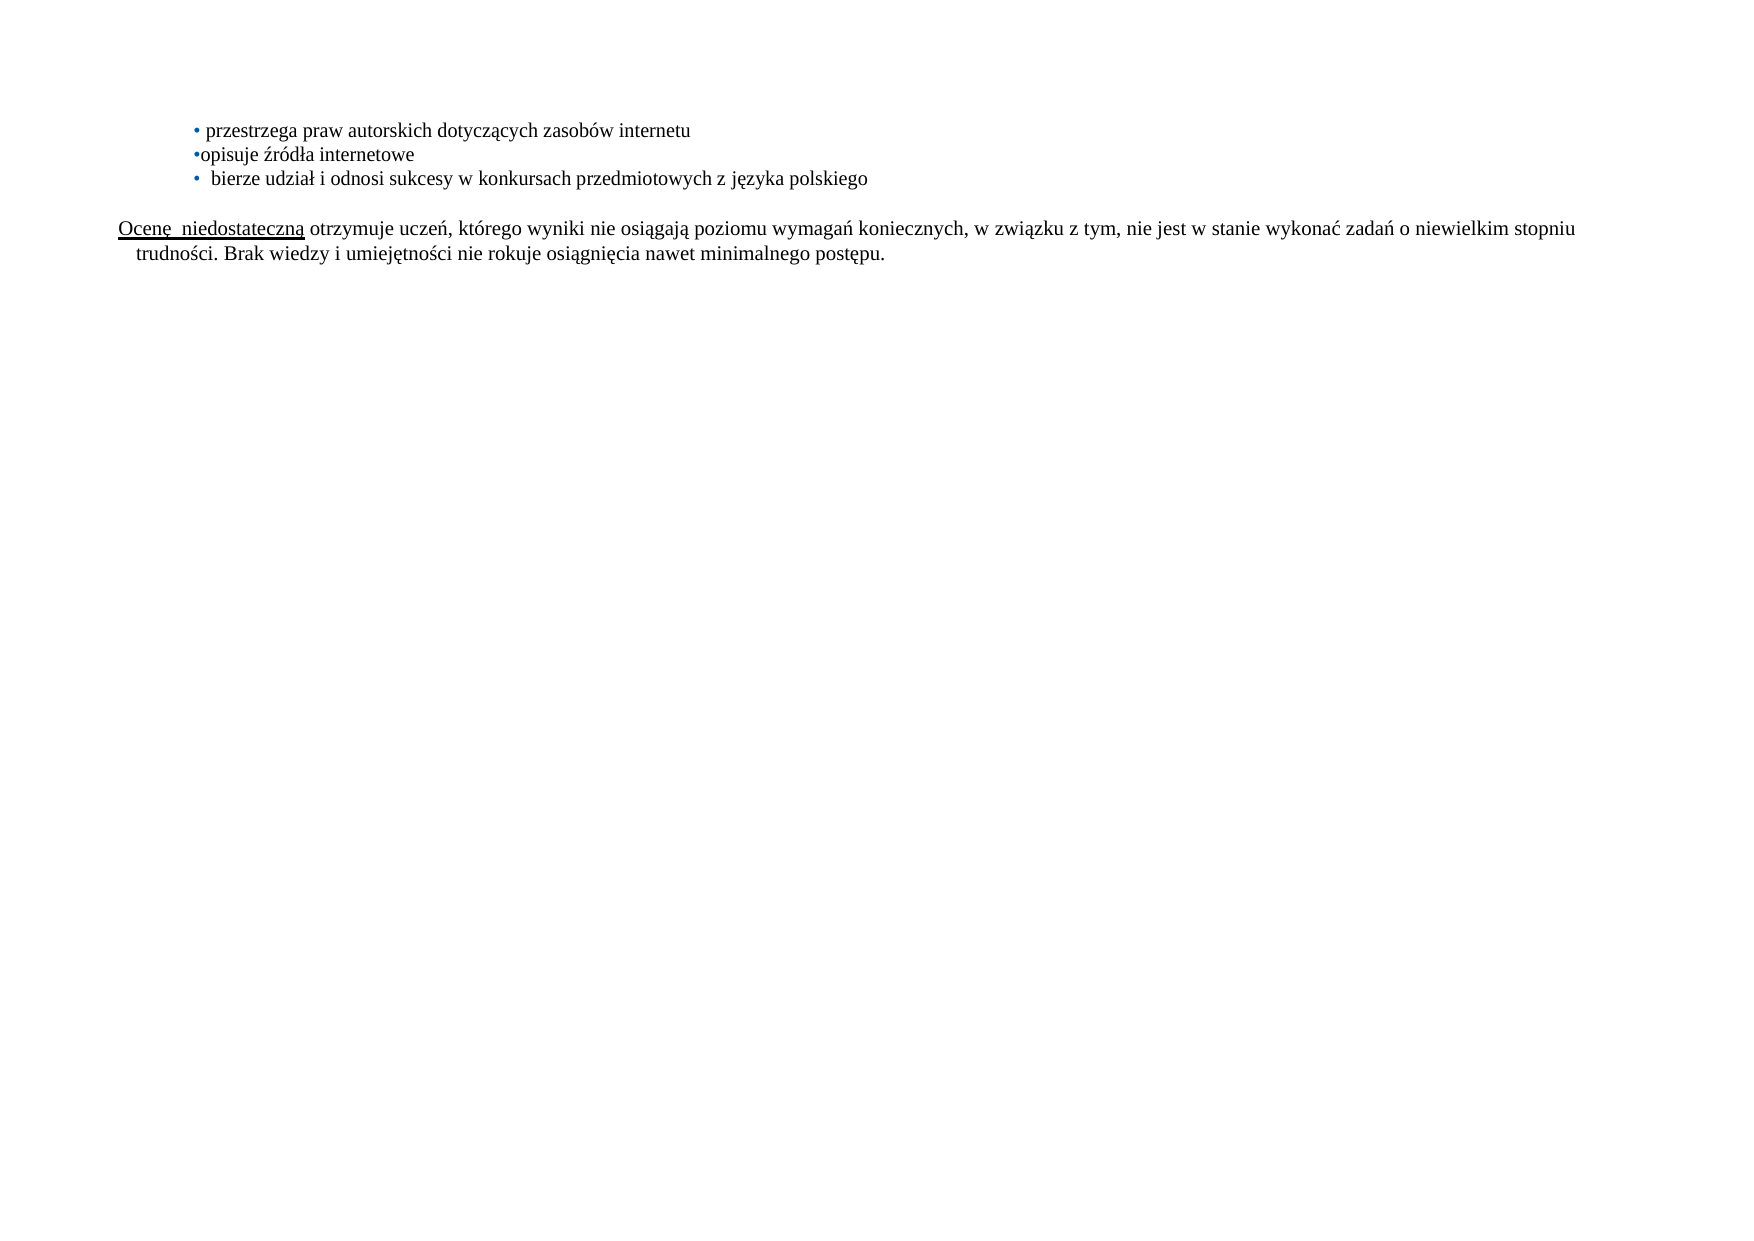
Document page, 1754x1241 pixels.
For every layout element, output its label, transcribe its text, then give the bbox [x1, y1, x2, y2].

text Ocenę niedostateczną otrzymuje uczeń, którego wyniki nie osiągają poziomu wymagań koniecznych, w związku z tym, nie jest w stanie wykonać zadań o niewielkim stopniu trudności. Brak wiedzy i umiejętności nie rokuje osiągnięcia nawet minimalnego postępu. [118, 215, 1636, 265]
list • bierze udział i odnosi sukcesy w konkursach przedmiotowych z języka polskiego [156, 166, 1636, 190]
list • przestrzega praw autorskich dotyczących zasobów internetu [156, 118, 1636, 142]
list •opisuje źródła internetowe [156, 142, 1636, 166]
